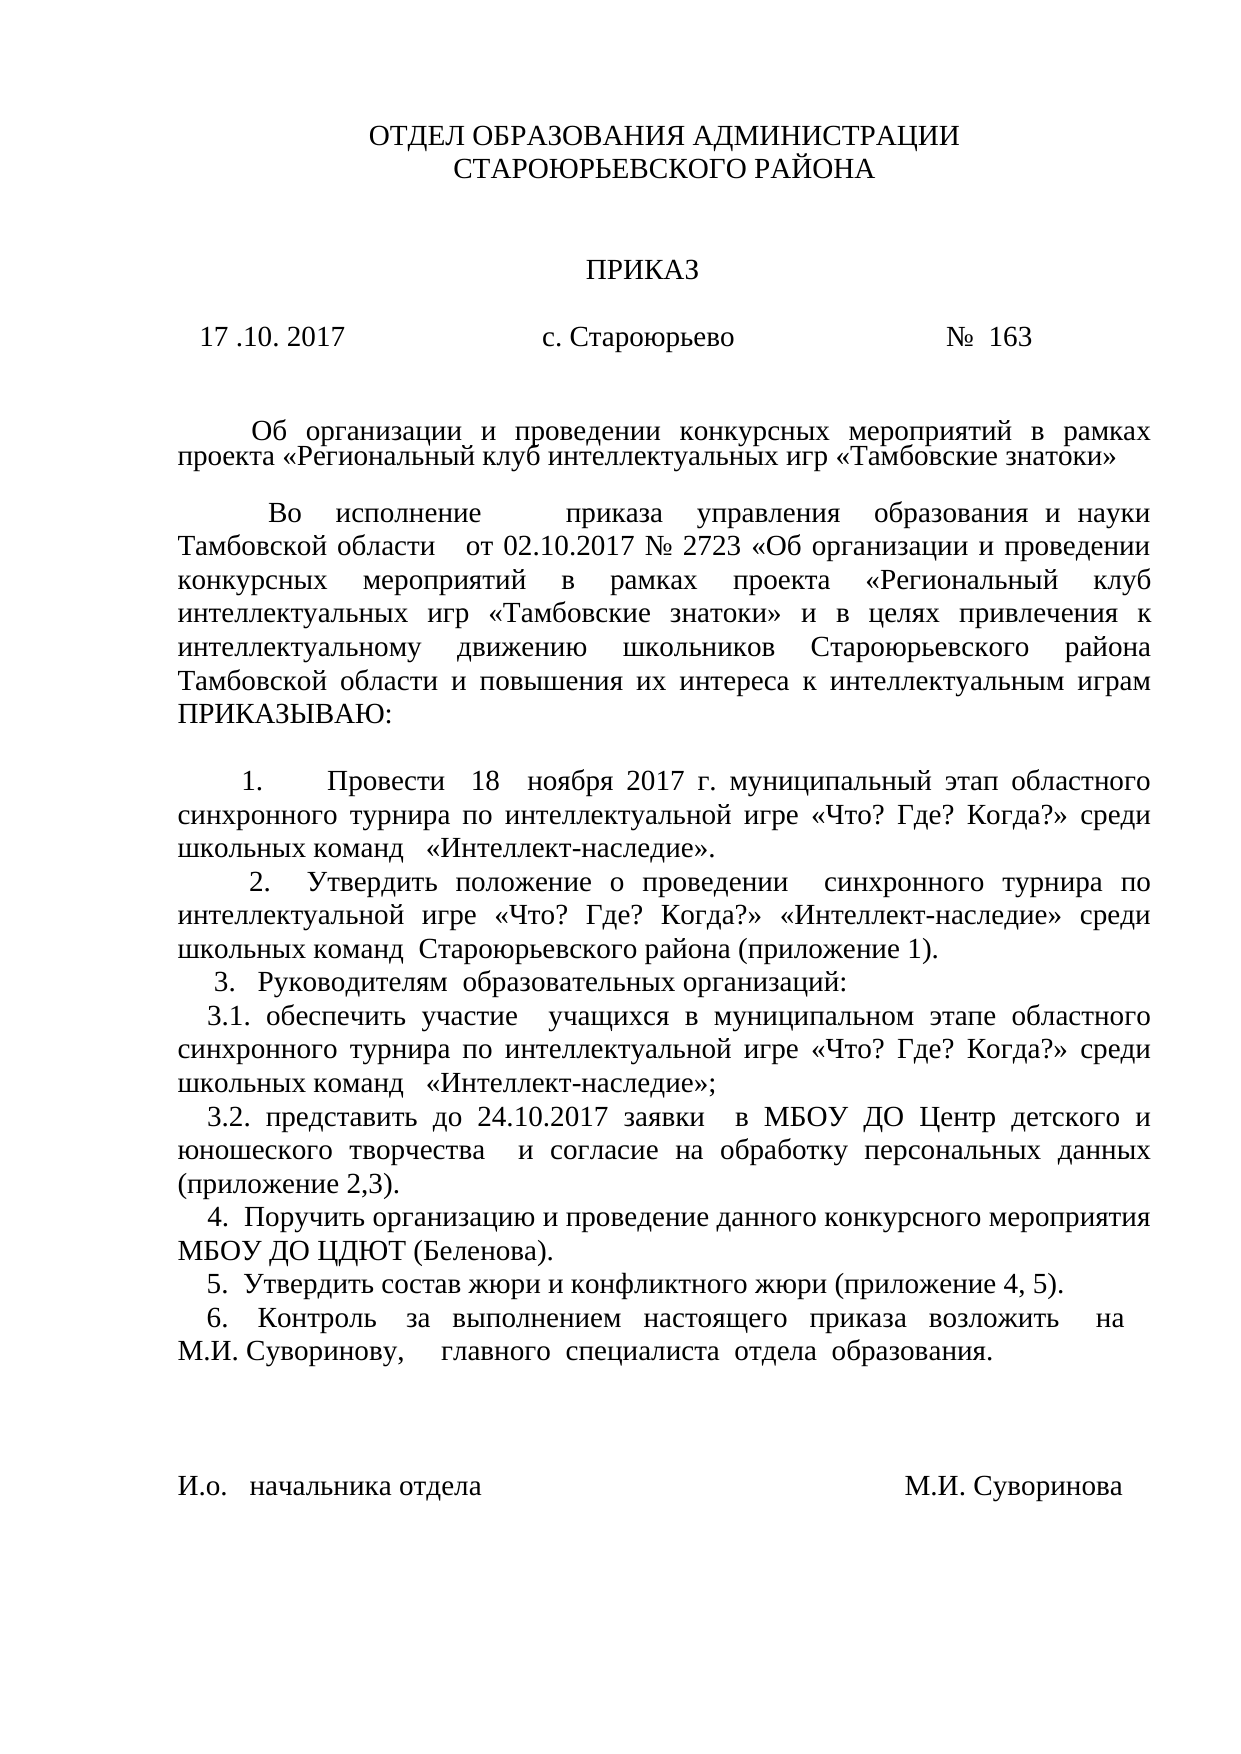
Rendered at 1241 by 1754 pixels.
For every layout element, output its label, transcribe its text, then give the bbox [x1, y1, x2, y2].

text 5. Утвердить состав жюри и конфликтного жюри (приложение 4, 5). [177, 1266, 1152, 1300]
text 3.2. представить до 24.10.2017 заявки в МБОУ ДО Центр детского и юношеского творчества и согласие на обработку персональных данных (приложение 2,3). [177, 1099, 1152, 1199]
text ОТДЕЛ ОБРАЗОВАНИЯ АДМИНИСТРАЦИИ [177, 118, 1152, 152]
text И.о. начальника отдела М.И. Суворинова [177, 1468, 1152, 1501]
text 6. Контроль за выполнением настоящего приказа возложить на [177, 1300, 1152, 1333]
text 3.1. обеспечить участие учащихся в муниципальном этапе областного синхронного турнира по интеллектуальной игре «Что? Где? Когда?» среди школьных команд «Интеллект-наследие»; [177, 998, 1152, 1099]
text 4. Поручить организацию и проведение данного конкурсного мероприятия МБОУ ДО ЦДЮТ (Беленова). [177, 1199, 1152, 1266]
text 3. Руководителям образовательных организаций: [177, 964, 1152, 998]
text ПРИКАЗ [177, 252, 1152, 286]
text СТАРОЮРЬЕВСКОГО РАЙОНА [177, 152, 1152, 185]
text 17 .10. 2017 с. Староюрьево № 163 [177, 319, 1152, 353]
text М.И. Суворинову, главного специалиста отдела образования. [177, 1333, 1152, 1367]
text 2. Утвердить положение о проведении синхронного турнира по интеллектуальной игре «Что? Где? Когда?» «Интеллект-наследие» среди школьных команд Староюрьевского района (приложение 1). [177, 864, 1152, 964]
text 1. Провести 18 ноября 2017 г. муниципальный этап областного синхронного турнира по интеллектуальной игре «Что? Где? Когда?» среди школьных команд «Интеллект-наследие». [177, 763, 1152, 864]
text Об организации и проведении конкурсных мероприятий в рамках проекта «Региональный клуб интеллектуальных игр «Тамбовские знатоки» [177, 420, 1152, 470]
text Во исполнение приказа управления образования и науки Тамбовской области от 02.10.2017 № 2723 «Об организации и проведении конкурсных мероприятий в рамках проекта «Региональный клуб интеллектуальных игр «Тамбовские знатоки» и в целях привлечения к интеллектуальному движению школьников Староюрьевского района Тамбовской области и повышения их интереса к интеллектуальным играм ПРИКАЗЫВАЮ: [177, 495, 1152, 730]
